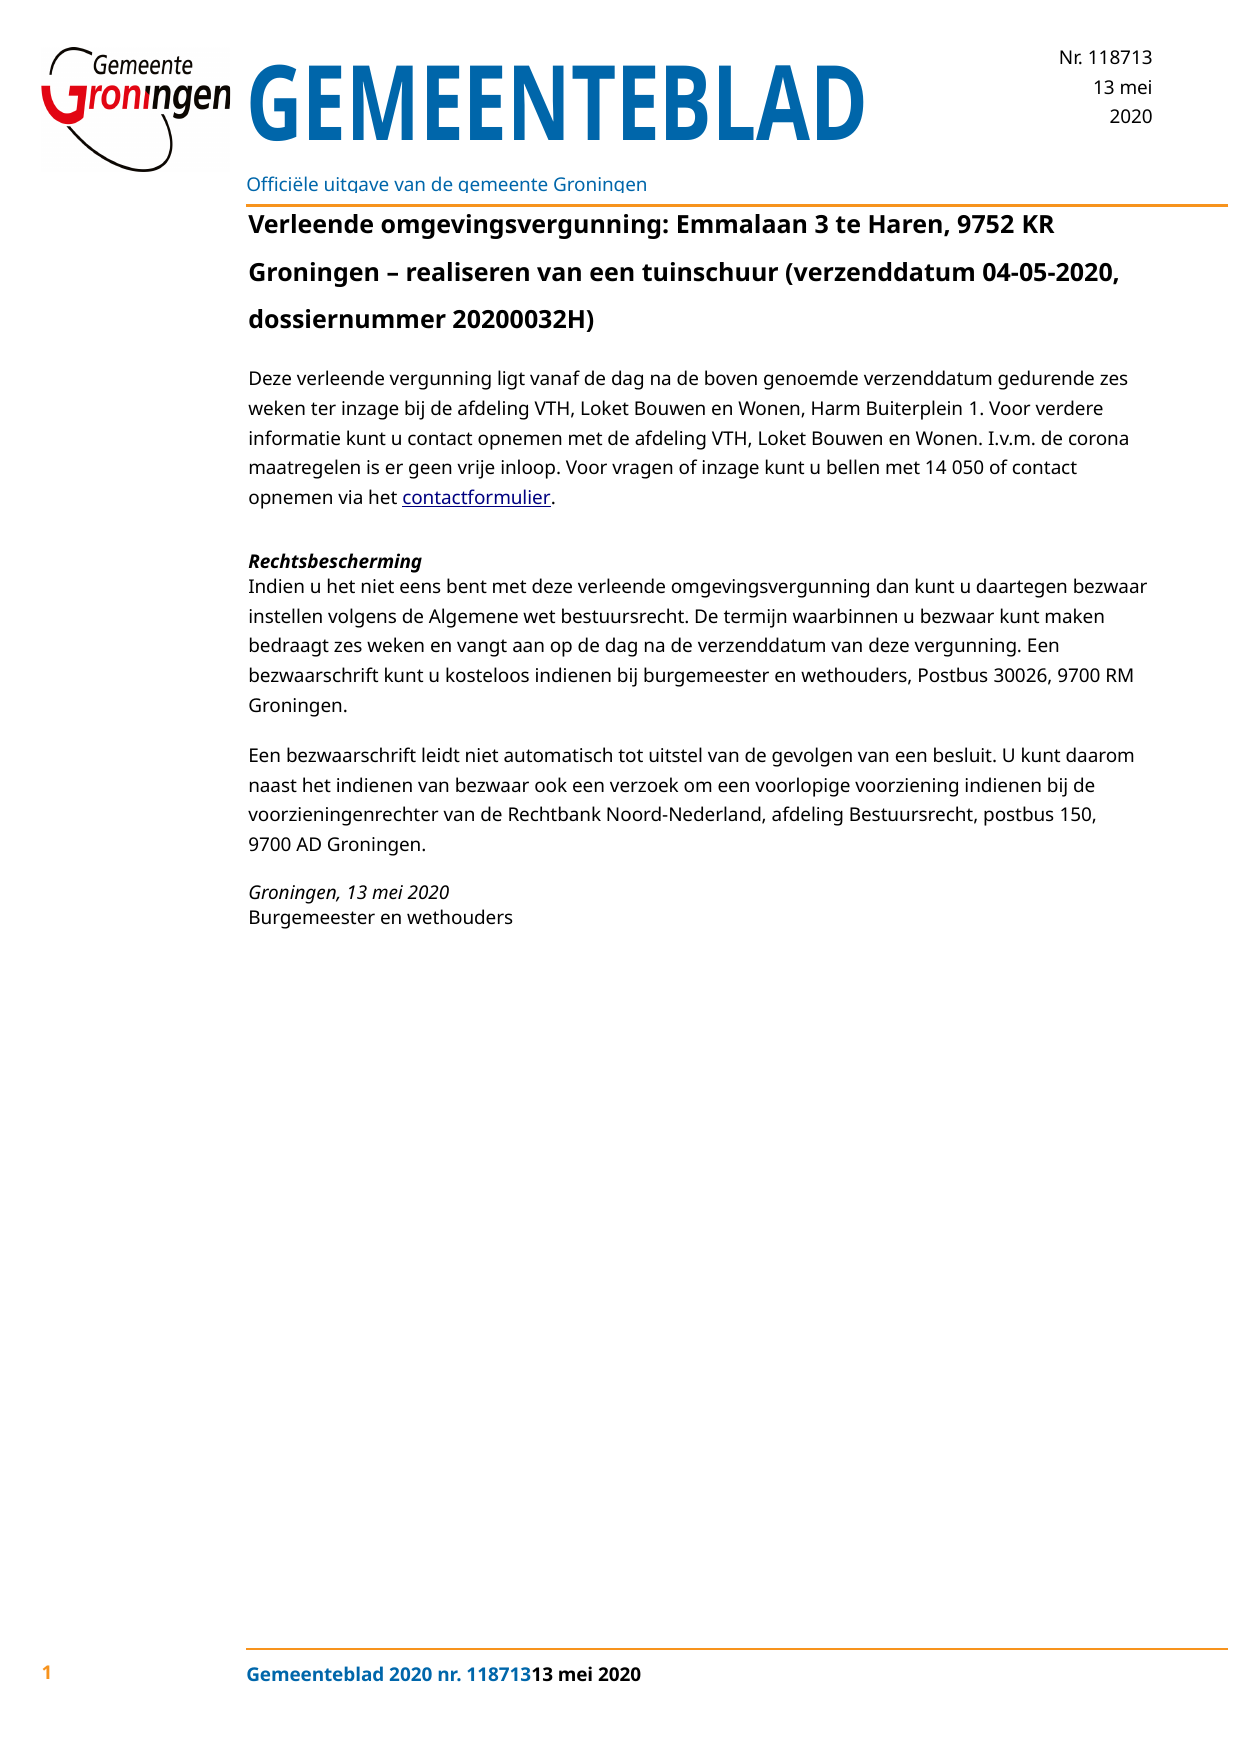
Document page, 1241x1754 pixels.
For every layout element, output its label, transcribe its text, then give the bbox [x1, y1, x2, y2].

picture [41, 47, 231, 172]
text Deze verleende vergunning ligt vanaf de dag na de boven genoemde verzenddatum gedurende zes weken ter inzage bij de afdeling VTH, Loket Bouwen en Wonen, Harm Buiterplein 1. Voor verdere informatie kunt u contact opnemen met de afdeling VTH, Loket Bouwen en Wonen. I.v.m. de corona maatregelen is er geen vrije inloop. Voor vragen of inzage kunt u bellen met 14 050 of contact opnemen via het contactformulier. [248, 366, 1152, 509]
text Rechtsbescherming [248, 548, 1152, 573]
text Groningen, 13 mei 2020 [248, 879, 1152, 904]
text Een bezwaarschrift leidt niet automatisch tot uitstel van de gevolgen van een besluit. U kunt daarom naast het indienen van bezwaar ook een verzoek om een voorlopige voorziening indienen bij de voorzieningenrechter van de Rechtbank Noord-Nederland, afdeling Bestuursrecht, postbus 150, 9700 AD Groningen. [248, 742, 1152, 857]
text Indien u het niet eens bent met deze verleende omgevingsvergunning dan kunt u daartegen bezwaar instellen volgens de Algemene wet bestuursrecht. De termijn waarbinnen u bezwaar kunt maken bedraagt zes weken en vangt aan op de dag na de verzenddatum van deze vergunning. Een bezwaarschrift kunt u kosteloos indienen bij burgemeester en wethouders, Postbus 30026, 9700 RM Groningen. [248, 573, 1152, 718]
text Burgemeester en wethouders [248, 904, 1152, 930]
text Verleende omgevingsvergunning: Emmalaan 3 te Haren, 9752 KR Groningen – realiseren van een tuinschuur (verzenddatum 04-05-2020, dossiernummer 20200032H) [248, 207, 1152, 336]
